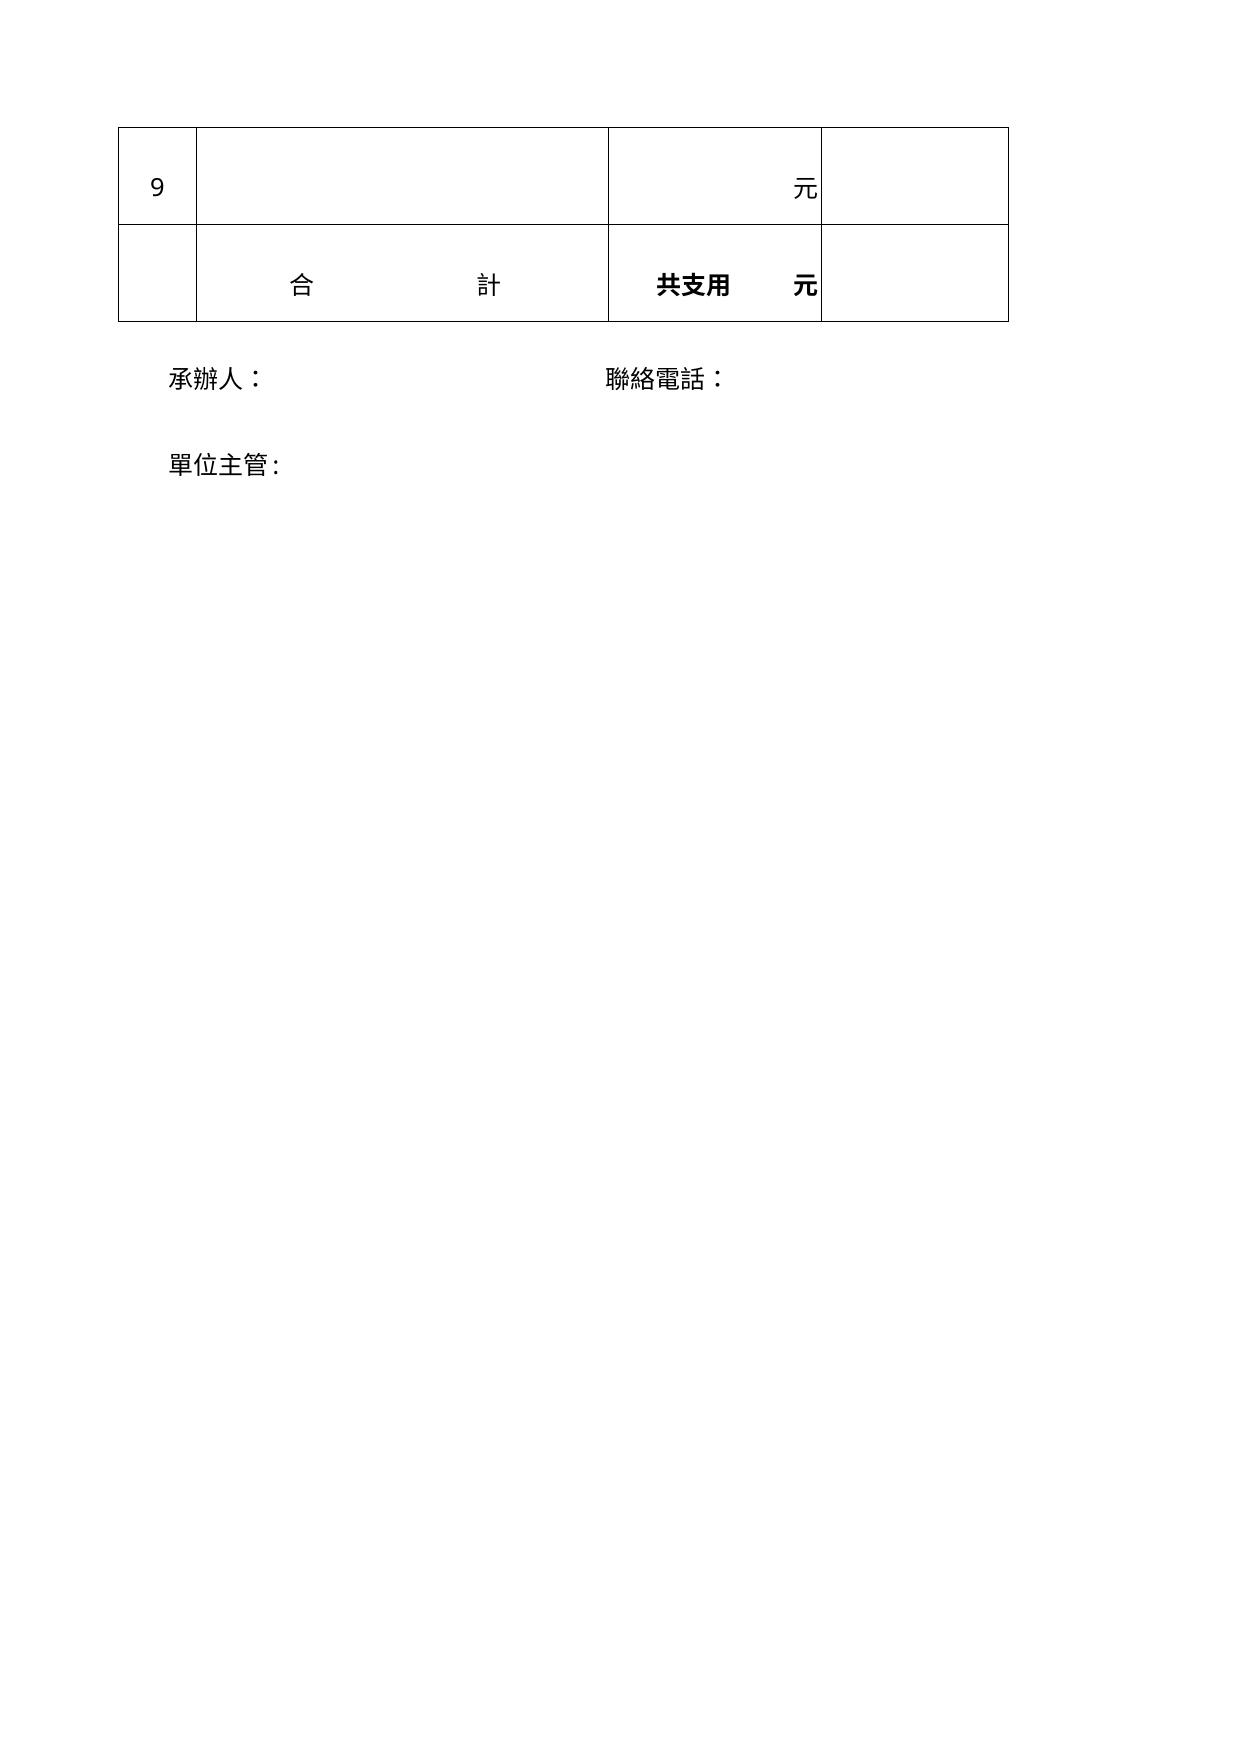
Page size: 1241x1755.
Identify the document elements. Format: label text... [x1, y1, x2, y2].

table_cell 9 [119, 128, 196, 224]
table_cell [197, 128, 608, 224]
table_cell [822, 128, 1008, 224]
table_cell [822, 225, 1008, 321]
text 單位主管: [118, 446, 1152, 482]
table_cell 合 計 [197, 225, 608, 321]
table_cell [119, 225, 196, 321]
table_cell 元 [609, 128, 821, 224]
table_cell 共支用 元 [609, 225, 821, 321]
text 承辦人： 聯絡電話： [118, 359, 1152, 396]
